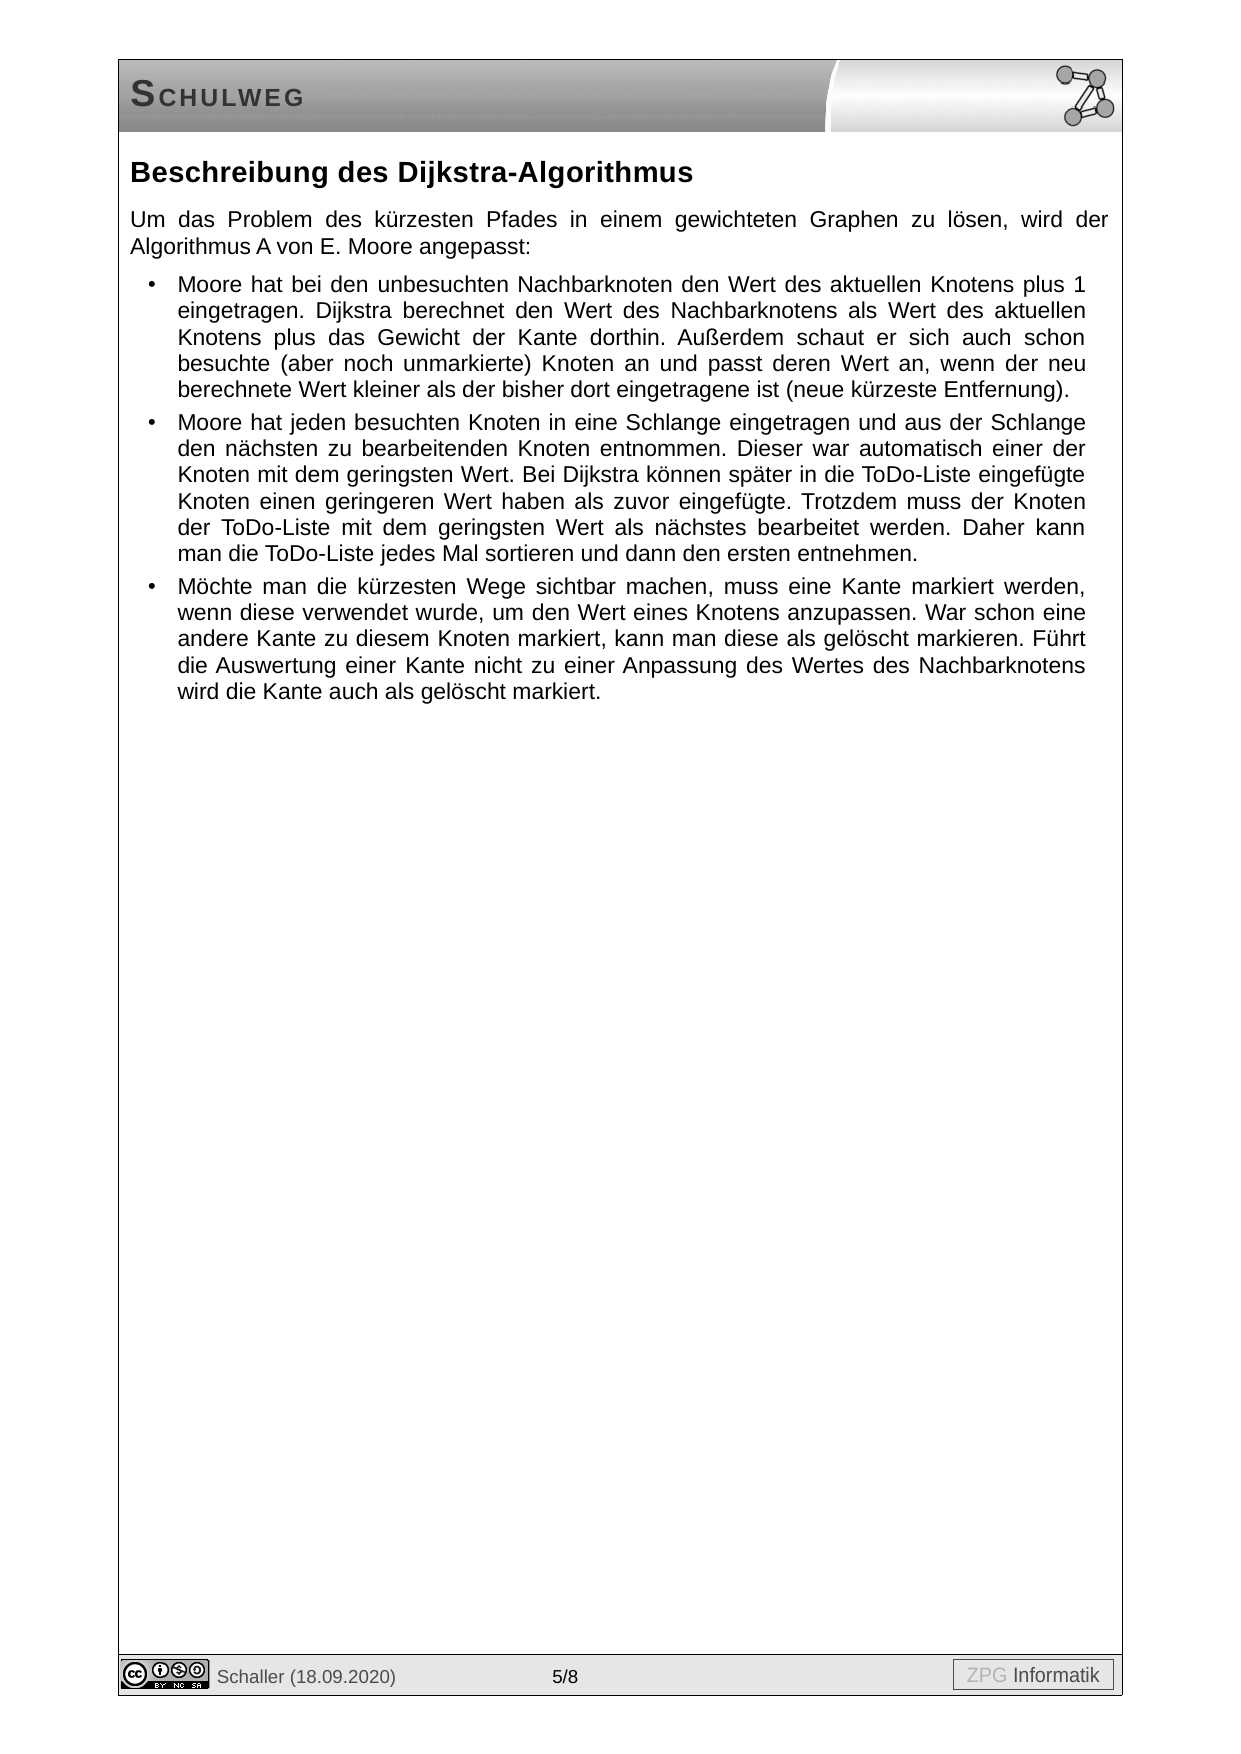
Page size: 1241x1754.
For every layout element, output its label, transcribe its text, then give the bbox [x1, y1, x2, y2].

list Möchte man die kürzesten Wege sichtbar machen, muss eine Kante markiert werden, wenn diese verwendet wurde, um den Wert eines Knotens anzupassen. War schon eine andere Kante zu diesem Knoten markiert, kann man diese als gelöscht markieren. Führt die Auswertung einer Kante nicht zu einer Anpassung des Wertes des Nachbarknotens wird die Kante auch als gelöscht markiert. [148, 573, 1087, 704]
list Moore hat bei den unbesuchten Nachbarknoten den Wert des aktuellen Knotens plus 1 eingetragen. Dijkstra berechnet den Wert des Nachbarknotens als Wert des aktuellen Knotens plus das Gewicht der Kante dorthin. Außerdem schaut er sich auch schon besuchte (aber noch unmarkierte) Knoten an und passt deren Wert an, wenn der neu berechnete Wert kleiner als der bisher dort eingetragene ist (neue kürzeste Entfernung). [148, 271, 1087, 403]
text Um das Problem des kürzesten Pfades in einem gewichteten Graphen zu lösen, wird der Algorithmus A von E. Moore angepasst: [130, 206, 1110, 259]
picture [119, 60, 1122, 132]
picture [120, 1659, 210, 1689]
list Moore hat jeden besuchten Knoten in eine Schlange eingetragen und aus der Schlange den nächsten zu bearbeitenden Knoten entnommen. Dieser war automatisch einer der Knoten mit dem geringsten Wert. Bei Dijkstra können später in die ToDo-Liste eingefügte Knoten einen geringeren Wert haben als zuvor eingefügte. Trotzdem muss der Knoten der ToDo-Liste mit dem geringsten Wert als nächstes bearbeitet werden. Daher kann man die ToDo-Liste jedes Mal sortieren und dann den ersten entnehmen. [148, 409, 1087, 567]
subtitle Beschreibung des Dijkstra-Algorithmus [130, 155, 1110, 189]
